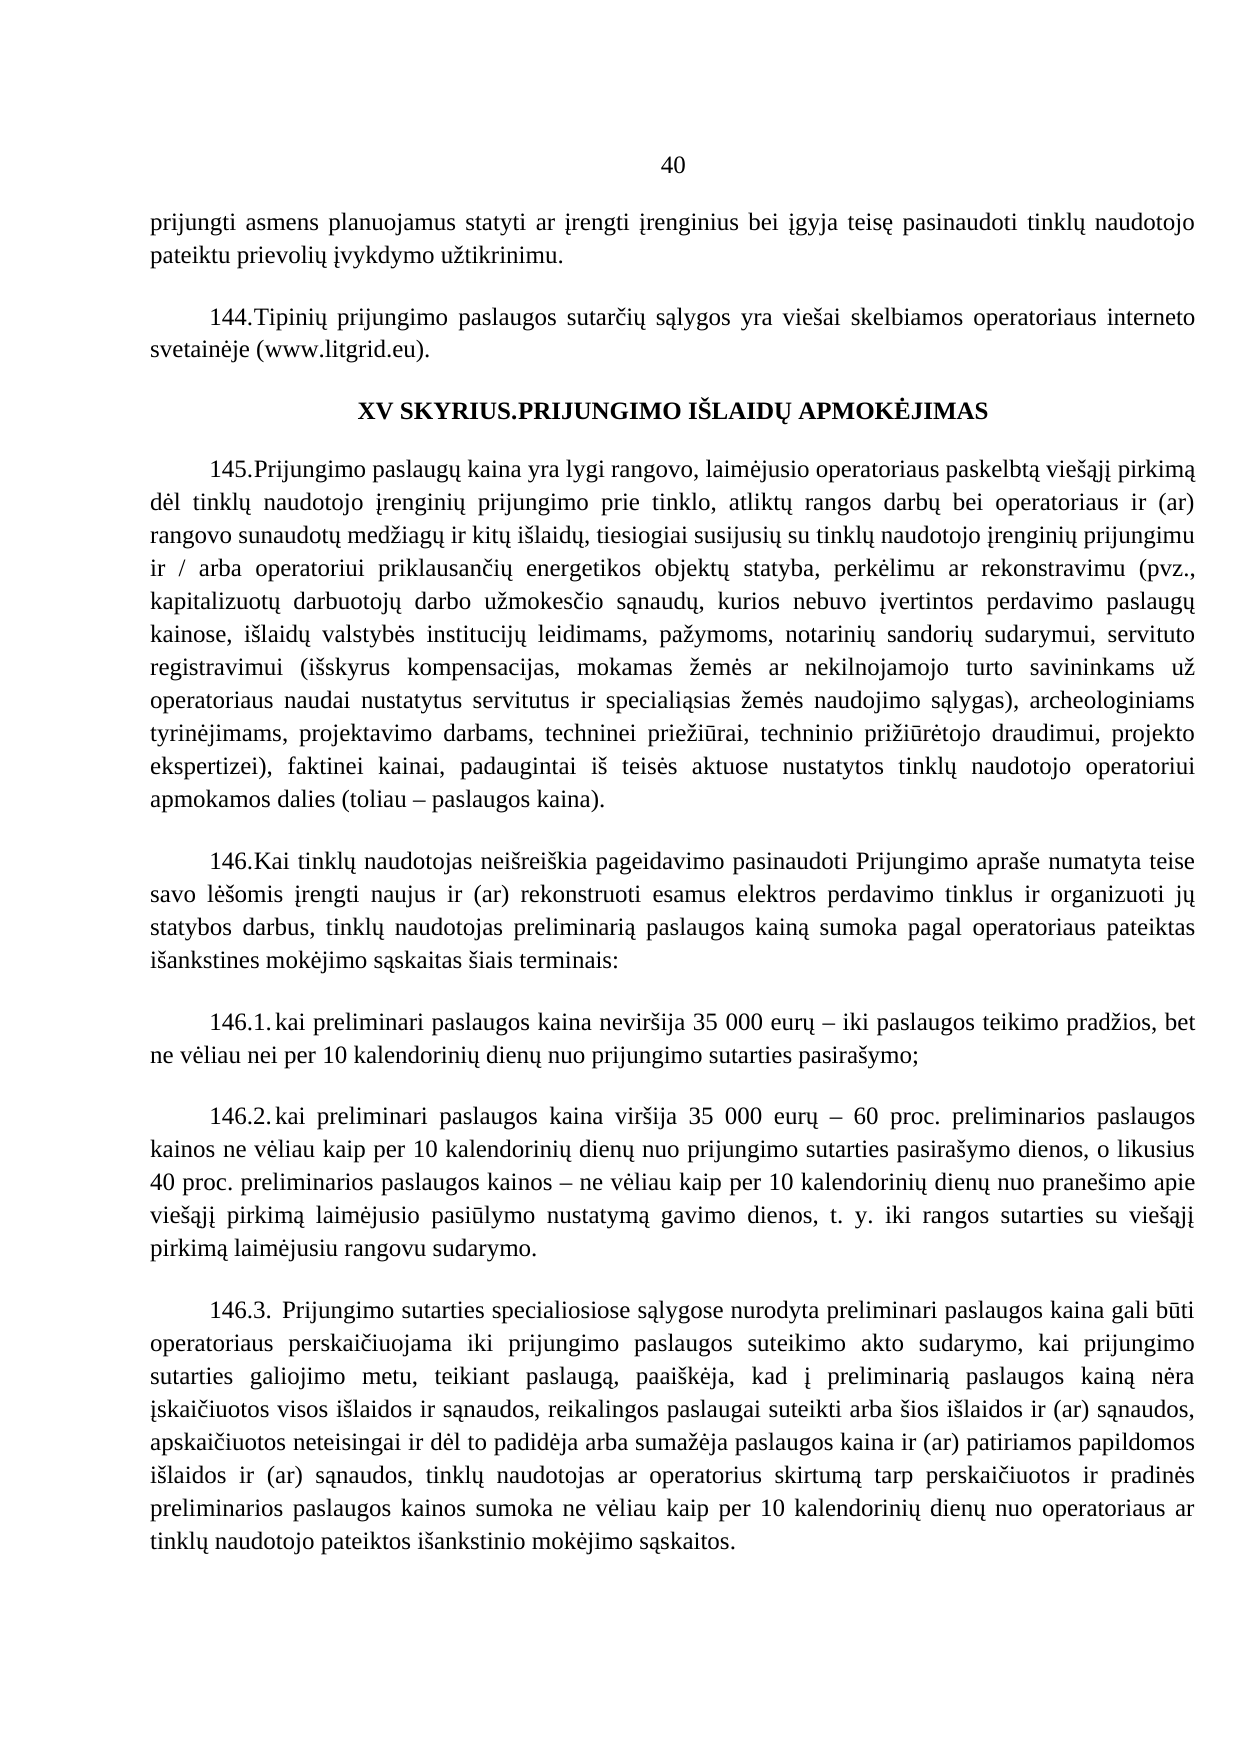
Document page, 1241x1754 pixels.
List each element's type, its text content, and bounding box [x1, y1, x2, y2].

text 146.3. Prijungimo sutarties specialiosiose sąlygose nurodyta preliminari paslaugos kaina gali būti operatoriaus perskaičiuojama iki prijungimo paslaugos suteikimo akto sudarymo, kai prijungimo sutarties galiojimo metu, teikiant paslaugą, paaiškėja, kad į preliminarią paslaugos kainą nėra įskaičiuotos visos išlaidos ir sąnaudos, reikalingos paslaugai suteikti arba šios išlaidos ir (ar) sąnaudos, apskaičiuotos neteisingai ir dėl to padidėja arba sumažėja paslaugos kaina ir (ar) patiriamos papildomos išlaidos ir (ar) sąnaudos, tinklų naudotojas ar operatorius skirtumą tarp perskaičiuotos ir pradinės preliminarios paslaugos kainos sumoka ne vėliau kaip per 10 kalendorinių dienų nuo operatoriaus ar tinklų naudotojo pateiktos išankstinio mokėjimo sąskaitos. [150, 1295, 1196, 1555]
text 146.1. kai preliminari paslaugos kaina neviršija 35 000 eurų – iki paslaugos teikimo pradžios, bet ne vėliau nei per 10 kalendorinių dienų nuo prijungimo sutarties pasirašymo; [150, 1007, 1196, 1068]
text XV SKYRIUS. PRIJUNGIMO IŠLAIDŲ APMOKĖJIMAS [150, 396, 1196, 425]
text 145. Prijungimo paslaugų kaina yra lygi rangovo, laimėjusio operatoriaus paskelbtą viešąjį pirkimą dėl tinklų naudotojo įrenginių prijungimo prie tinklo, atliktų rangos darbų bei operatoriaus ir (ar) rangovo sunaudotų medžiagų ir kitų išlaidų, tiesiogiai susijusių su tinklų naudotojo įrenginių prijungimu ir / arba operatoriui priklausančių energetikos objektų statyba, perkėlimu ar rekonstravimu (pvz., kapitalizuotų darbuotojų darbo užmokesčio sąnaudų, kurios nebuvo įvertintos perdavimo paslaugų kainose, išlaidų valstybės institucijų leidimams, pažymoms, notarinių sandorių sudarymui, servituto registravimui (išskyrus kompensacijas, mokamas žemės ar nekilnojamojo turto savininkams už operatoriaus naudai nustatytus servitutus ir specialiąsias žemės naudojimo sąlygas), archeologiniams tyrinėjimams, projektavimo darbams, techninei priežiūrai, techninio prižiūrėtojo draudimui, projekto ekspertizei), faktinei kainai, padaugintai iš teisės aktuose nustatytos tinklų naudotojo operatoriui apmokamos dalies (toliau – paslaugos kaina). [150, 454, 1196, 813]
text 146. Kai tinklų naudotojas neišreiškia pageidavimo pasinaudoti Prijungimo apraše numatyta teise savo lėšomis įrengti naujus ir (ar) rekonstruoti esamus elektros perdavimo tinklus ir organizuoti jų statybos darbus, tinklų naudotojas preliminarią paslaugos kainą sumoka pagal operatoriaus pateiktas išankstines mokėjimo sąskaitas šiais terminais: [150, 846, 1196, 974]
text 144. Tipinių prijungimo paslaugos sutarčių sąlygos yra viešai skelbiamos operatoriaus interneto svetainėje (www.litgrid.eu). [150, 302, 1196, 363]
text 146.2. kai preliminari paslaugos kaina viršija 35 000 eurų – 60 proc. preliminarios paslaugos kainos ne vėliau kaip per 10 kalendorinių dienų nuo prijungimo sutarties pasirašymo dienos, o likusius 40 proc. preliminarios paslaugos kainos – ne vėliau kaip per 10 kalendorinių dienų nuo pranešimo apie viešąjį pirkimą laimėjusio pasiūlymo nustatymą gavimo dienos, t. y. iki rangos sutarties su viešąjį pirkimą laimėjusiu rangovu sudarymo. [150, 1101, 1196, 1262]
text prijungti asmens planuojamus statyti ar įrengti įrenginius bei įgyja teisę pasinaudoti tinklų naudotojo pateiktu prievolių įvykdymo užtikrinimu. [150, 207, 1196, 268]
